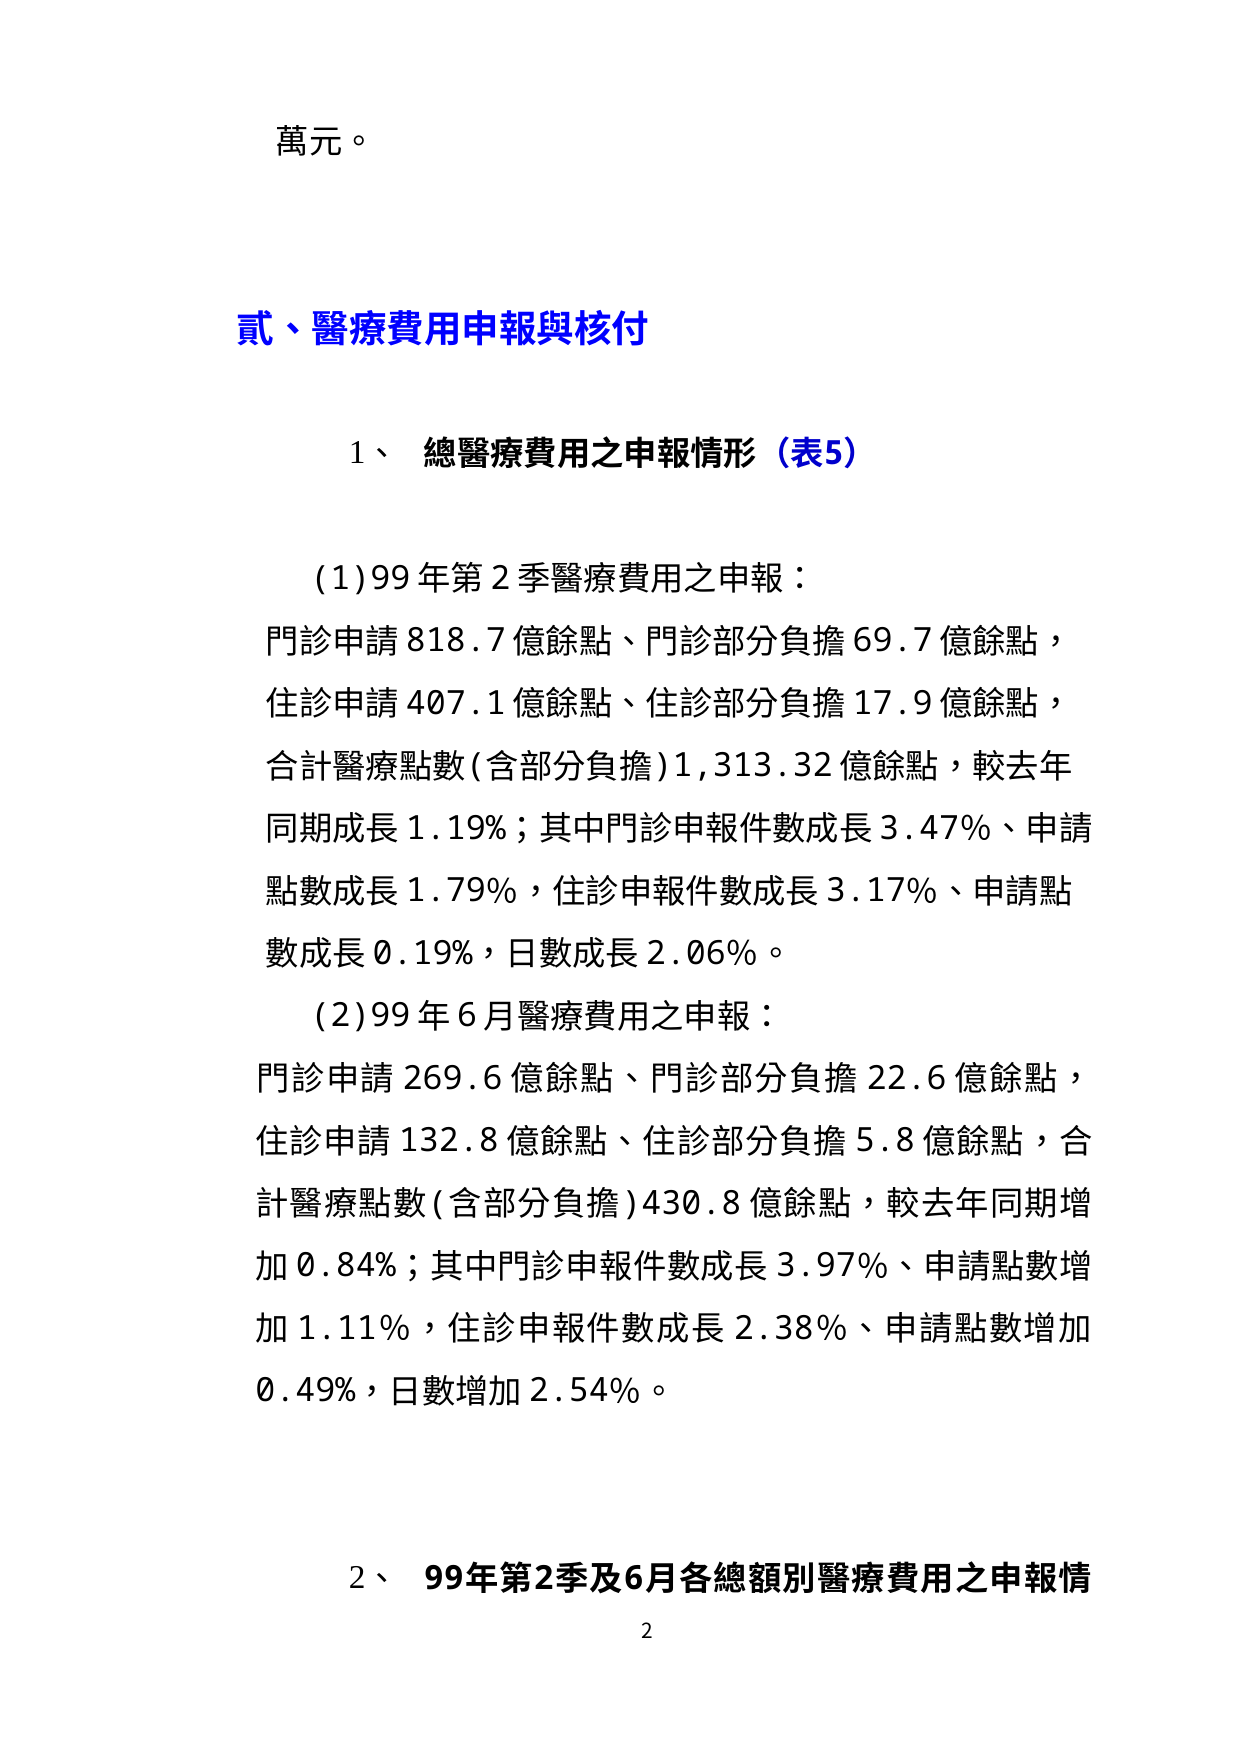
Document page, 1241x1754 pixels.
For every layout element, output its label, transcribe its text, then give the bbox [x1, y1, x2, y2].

list 總醫療費用之申報情形（表5） [348, 409, 1093, 472]
list 99年第2季及6月各總額別醫療費用之申報情形 [348, 1534, 1093, 1597]
text 門診申請818.7億餘點、門診部分負擔69.7億餘點，住診申請407.1億餘點、住診部分負擔17.9億餘點，合計醫療點數(含部分負擔)1,313.32億餘點，較去年同期成長1.19%；其中門診申報件數成長3.47％、申請點數成長1.79％，住診申報件數成長3.17％、申請點數成長0.19%，日數成長2.06％。 [266, 597, 1093, 972]
list 醫療費用申報與核付 [236, 284, 1087, 347]
list 99年第2季醫療費用之申報： [310, 534, 1093, 597]
list 99年6月醫療費用之申報： [310, 972, 1093, 1034]
text 萬元。 [276, 97, 1093, 159]
text 門診申請269.6億餘點、門診部分負擔22.6億餘點，住診申請132.8億餘點、住診部分負擔5.8億餘點，合計醫療點數(含部分負擔)430.8億餘點，較去年同期增加0.84%；其中門診申報件數成長3.97％、申請點數增加1.11％，住診申報件數成長2.38％、申請點數增加0.49%，日數增加2.54％。 [255, 1034, 1093, 1409]
